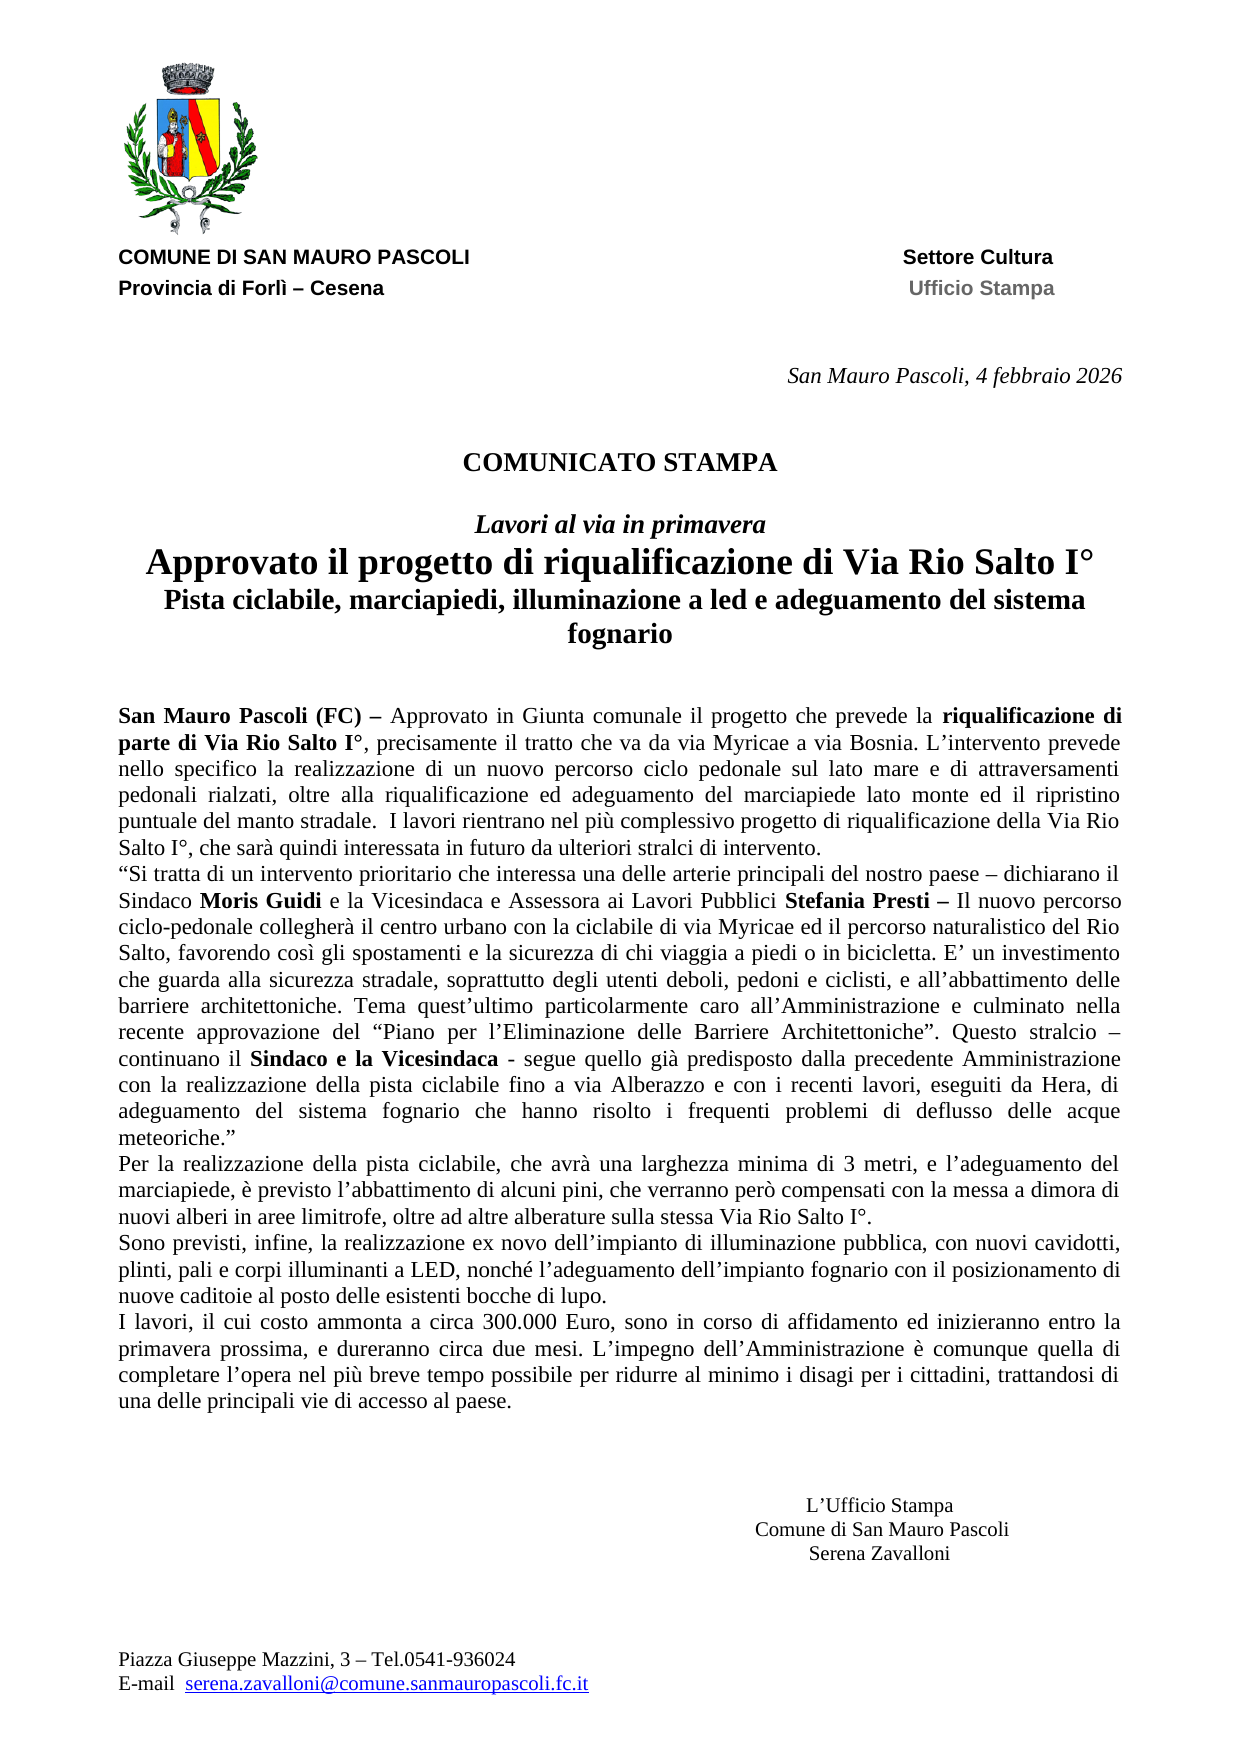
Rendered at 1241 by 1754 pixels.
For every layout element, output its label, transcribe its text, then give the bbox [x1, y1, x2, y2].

text COMUNICATO STAMPA [118, 446, 1122, 477]
text Comune di San Mauro Pascoli [118, 1517, 1122, 1541]
text L’Ufficio Stampa [118, 1493, 1122, 1517]
text San Mauro Pascoli (FC) – Approvato in Giunta comunale il progetto che prevede la riqualificazione di parte di Via Rio Salto I°, precisamente il tratto che va da via Myricae a via Bosnia. L’intervento prevede nello specifico la realizzazione di un nuovo percorso ciclo pedonale sul lato mare e di attraversamenti pedonali rialzati, oltre alla riqualificazione ed adeguamento del marciapiede lato monte ed il ripristino puntuale del manto stradale. I lavori rientrano nel più complessivo progetto di riqualificazione della Via Rio Salto I°, che sarà quindi interessata in futuro da ulteriori stralci di intervento. [118, 702, 1122, 860]
text Approvato il progetto di riqualificazione di Via Rio Salto I° [118, 539, 1122, 582]
text Lavori al via in primavera [118, 508, 1122, 539]
text Sono previsti, infine, la realizzazione ex novo dell’impianto di illuminazione pubblica, con nuovi cavidotti, plinti, pali e corpi illuminanti a LED, nonché l’adeguamento dell’impianto fognario con il posizionamento di nuove caditoie al posto delle esistenti bocche di lupo. [118, 1229, 1122, 1308]
text I lavori, il cui costo ammonta a circa 300.000 Euro, sono in corso di affidamento ed inizieranno entro la primavera prossima, e dureranno circa due mesi. L’impegno dell’Amministrazione è comunque quella di completare l’opera nel più breve tempo possibile per ridurre al minimo i disagi per i cittadini, trattandosi di una delle principali vie di accesso al paese. [118, 1308, 1122, 1414]
picture [120, 61, 260, 238]
text Pista ciclabile, marciapiedi, illuminazione a led e adeguamento del sistema fognario [118, 582, 1122, 649]
text “Si tratta di un intervento prioritario che interessa una delle arterie principali del nostro paese – dichiarano il Sindaco Moris Guidi e la Vicesindaca e Assessora ai Lavori Pubblici Stefania Presti – Il nuovo percorso ciclo-pedonale collegherà il centro urbano con la ciclabile di via Myricae ed il percorso naturalistico del Rio Salto, favorendo così gli spostamenti e la sicurezza di chi viaggia a piedi o in bicicletta. E’ un investimento che guarda alla sicurezza stradale, soprattutto degli utenti deboli, pedoni e ciclisti, e all’abbattimento delle barriere architettoniche. Tema quest’ultimo particolarmente caro all’Amministrazione e culminato nella recente approvazione del “Piano per l’Eliminazione delle Barriere Architettoniche”. Questo stralcio – continuano il Sindaco e la Vicesindaca - segue quello già predisposto dalla precedente Amministrazione con la realizzazione della pista ciclabile fino a via Alberazzo e con i recenti lavori, eseguiti da Hera, di adeguamento del sistema fognario che hanno risolto i frequenti problemi di deflusso delle acque meteoriche.” [118, 860, 1122, 1150]
text San Mauro Pascoli, 4 febbraio 2026 [118, 362, 1122, 388]
text Per la realizzazione della pista ciclabile, che avrà una larghezza minima di 3 metri, e l’adeguamento del marciapiede, è previsto l’abbattimento di alcuni pini, che verranno però compensati con la messa a dimora di nuovi alberi in aree limitrofe, oltre ad altre alberature sulla stessa Via Rio Salto I°. [118, 1150, 1122, 1229]
text Serena Zavalloni [118, 1541, 1122, 1565]
